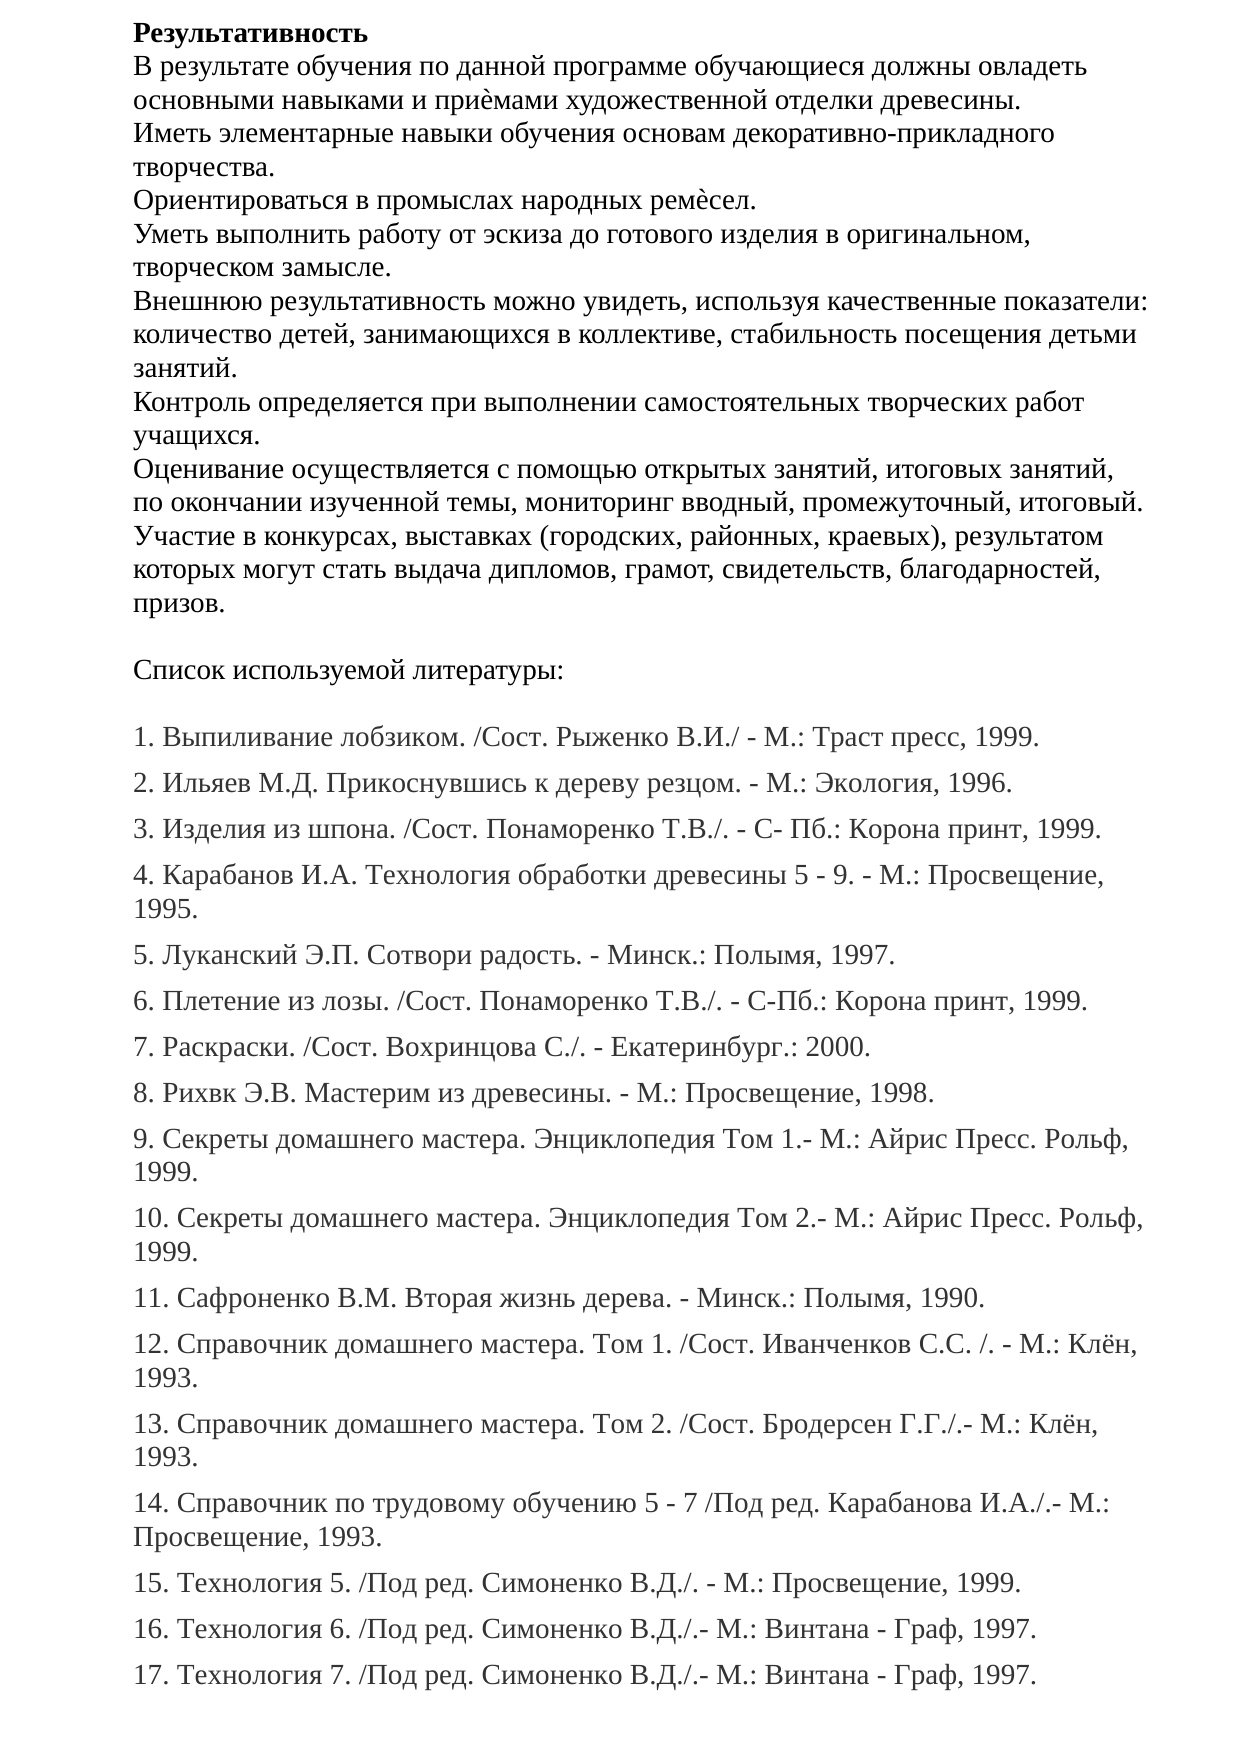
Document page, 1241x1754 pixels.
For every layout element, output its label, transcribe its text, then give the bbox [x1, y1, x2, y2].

text Участие в конкурсах, выставках (городских, районных, краевых), результатом которых могут стать выдача дипломов, грамот, свидетельств, благодарностей, призов. [133, 518, 1152, 618]
text Результативность [133, 15, 1152, 48]
text 8. Рихвк Э.В. Мастерим из древесины. - М.: Просвещение, 1998. [133, 1075, 1152, 1108]
text 12. Справочник домашнего мастера. Том 1. /Сост. Иванченков С.С. /. - М.: Клён, 1993. [133, 1326, 1152, 1393]
text Иметь элементарные навыки обучения основам декоративно-прикладного творчества. [133, 115, 1152, 182]
text 4. Карабанов И.А. Технология обработки древесины 5 - 9. - М.: Просвещение, 1995. [133, 857, 1152, 924]
text Оценивание осуществляется с помощью открытых занятий, итоговых занятий, по окончании изученной темы, мониторинг вводный, промежуточный, итоговый. [133, 451, 1152, 518]
text 6. Плетение из лозы. /Сост. Понаморенко Т.В./. - С-Пб.: Корона принт, 1999. [133, 983, 1152, 1016]
text 14. Справочник по трудовому обучению 5 - 7 /Под ред. Карабанова И.А./.- М.: Просвещение, 1993. [133, 1485, 1152, 1552]
text 16. Технология 6. /Под ред. Симоненко В.Д./.- М.: Винтана - Граф, 1997. [133, 1611, 1152, 1644]
text 11. Сафроненко В.М. Вторая жизнь дерева. - Минск.: Полымя, 1990. [133, 1280, 1152, 1314]
text 10. Секреты домашнего мастера. Энциклопедия Том 2.- М.: Айрис Пресс. Рольф, 1999. [133, 1201, 1152, 1268]
text 2. Ильяев М.Д. Прикоснувшись к дереву резцом. - М.: Экология, 1996. [133, 765, 1152, 799]
text 13. Справочник домашнего мастера. Том 2. /Сост. Бродерсен Г.Г./.- М.: Клён, 1993. [133, 1406, 1152, 1473]
text Список используемой литературы: [133, 652, 1152, 686]
text Внешнюю результативность можно увидеть, используя качественные показатели: количество детей, занимающихся в коллективе, стабильность посещения детьми занятий. [133, 283, 1152, 384]
text 5. Луканский Э.П. Сотвори радость. - Минск.: Полымя, 1997. [133, 937, 1152, 970]
text Уметь выполнить работу от эскиза до готового изделия в оригинальном, творческом замысле. [133, 216, 1152, 283]
text В результате обучения по данной программе обучающиеся должны овладеть основными навыками и приѐмами художественной отделки древесины. [133, 48, 1152, 115]
text 17. Технология 7. /Под ред. Симоненко В.Д./.- М.: Винтана - Граф, 1997. [133, 1657, 1152, 1691]
text 1. Выпиливание лобзиком. /Сост. Рыженко В.И./ - М.: Траст пресс, 1999. [133, 719, 1152, 753]
text Контроль определяется при выполнении самостоятельных творческих работ учащихся. [133, 384, 1152, 451]
text 7. Раскраски. /Сост. Вохринцова С./. - Екатеринбург.: 2000. [133, 1029, 1152, 1062]
text 15. Технология 5. /Под ред. Симоненко В.Д./. - М.: Просвещение, 1999. [133, 1565, 1152, 1598]
text 3. Изделия из шпона. /Сост. Понаморенко Т.В./. - С- Пб.: Корона принт, 1999. [133, 811, 1152, 845]
text Ориентироваться в промыслах народных ремѐсел. [133, 182, 1152, 216]
text 9. Секреты домашнего мастера. Энциклопедия Том 1.- М.: Айрис Пресс. Рольф, 1999. [133, 1121, 1152, 1188]
